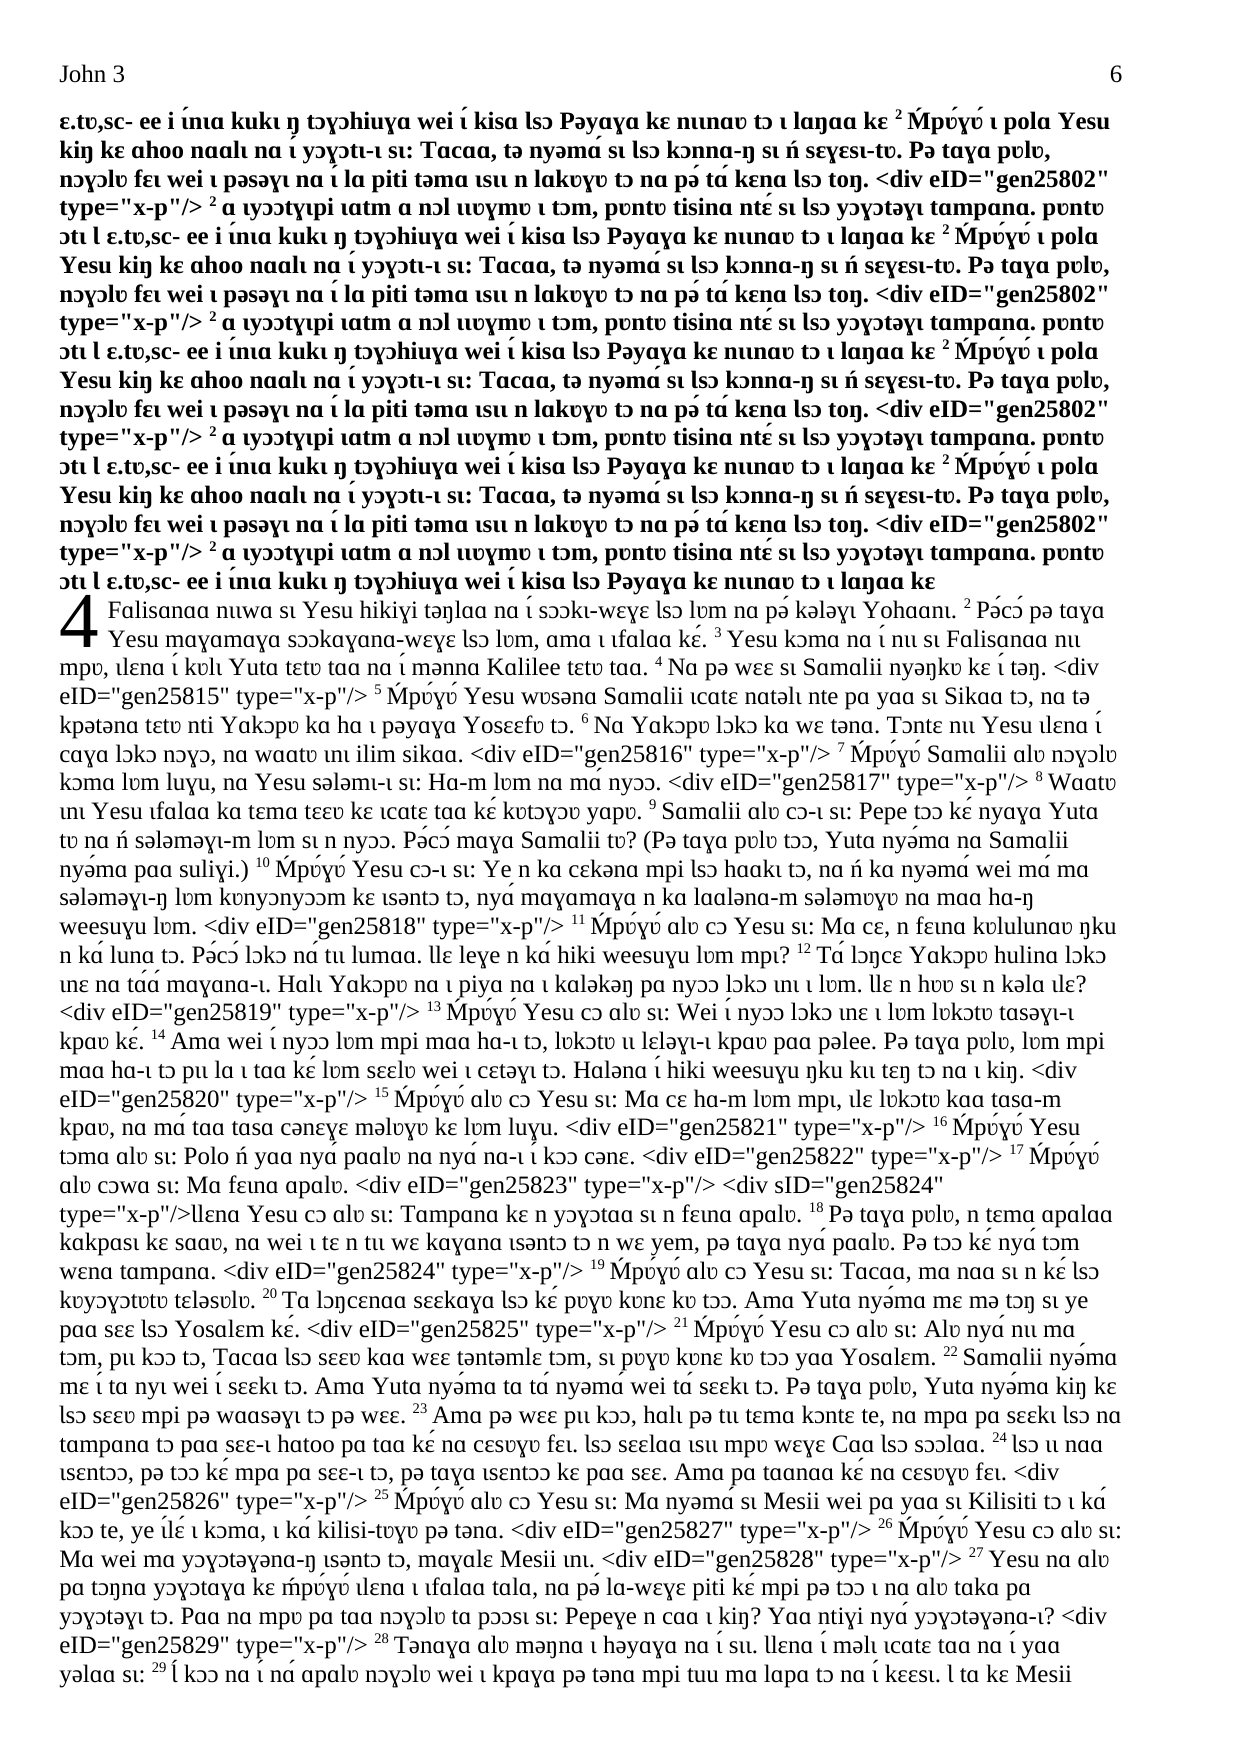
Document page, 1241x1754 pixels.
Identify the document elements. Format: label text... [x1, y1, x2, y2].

text 4Fɑlisɑnɑɑ nɩɩwɑ sɩ Yesu hikiɣi tǝŋlɑɑ nɑ ɩ́ sɔɔkɩ-wɛɣɛ Ɩsɔ lʋm nɑ pǝ́ kǝlǝɣɩ Yohɑɑnɩ. 2 Pǝ́cɔ́ pǝ tɑɣɑ Yesu mɑɣɑmɑɣɑ sɔɔkɑɣɑnɑ-wɛɣɛ Ɩsɔ lʋm, ɑmɑ ɩ ɩfɑlɑɑ kɛ́. 3 Yesu kɔmɑ nɑ ɩ́ nɩɩ sɩ Fɑlisɑnɑɑ nɩɩ mpʋ, ɩlɛnɑ ɩ́ kʋlɩ Yutɑ tɛtʋ tɑɑ nɑ ɩ́ mǝnnɑ Kɑlilee tɛtʋ tɑɑ. 4 Nɑ pǝ wɛɛ sɩ Sɑmɑlii nyǝŋkʋ kɛ ɩ́ tǝŋ. <div eID="gen25815" type="x-p"/> 5 Ḿpʋ́ɣʋ́ Yesu wʋsǝnɑ Sɑmɑlii ɩcɑtɛ nɑtǝlɩ nte pɑ yɑɑ sɩ Sikɑɑ tɔ, nɑ tǝ kpǝtǝnɑ tɛtʋ nti Yɑkɔpʋ kɑ hɑ ɩ pǝyɑɣɑ Yosɛɛfʋ tɔ. 6 Nɑ Yɑkɔpʋ lɔkɔ kɑ wɛ tǝnɑ. Tɔntɛ nɩɩ Yesu ɩlɛnɑ ɩ́ cɑɣɑ lɔkɔ nɔɣɔ, nɑ wɑɑtʋ ɩnɩ ilim sikɑɑ. <div eID="gen25816" type="x-p"/> 7 Ḿpʋ́ɣʋ́ Sɑmɑlii ɑlʋ nɔɣɔlʋ kɔmɑ lʋm luɣu, nɑ Yesu sǝlǝmɩ-ɩ sɩ: Hɑ-m lʋm nɑ mɑ́ nyɔɔ. <div eID="gen25817" type="x-p"/> 8 Wɑɑtʋ ɩnɩ Yesu ɩfɑlɑɑ kɑ tɛmɑ tɛɛʋ kɛ ɩcɑtɛ tɑɑ kɛ́ kʋtɔɣɔʋ yɑpʋ. 9 Sɑmɑlii ɑlʋ cɔ-ɩ sɩ: Pepe tɔɔ kɛ́ nyɑɣɑ Yutɑ tʋ nɑ ń sǝlǝmǝɣɩ-m lʋm sɩ n nyɔɔ. Pǝ́cɔ́ mɑɣɑ Sɑmɑlii tʋ? (Pǝ tɑɣɑ pʋlʋ tɔɔ, Yutɑ nyǝ́mɑ nɑ Sɑmɑlii nyǝ́mɑ pɑɑ suliɣi.) 10 Ḿpʋ́ɣʋ́ Yesu cɔ-ɩ sɩ: Ye n kɑ cɛkǝnɑ mpi Ɩsɔ hɑɑkɩ tɔ, nɑ ń kɑ nyǝmɑ́ wei mɑ́ mɑ sǝlǝmǝɣɩ-ŋ lʋm kʋnyɔnyɔɔm kɛ ɩsǝntɔ tɔ, nyɑ́ mɑɣɑmɑɣɑ n kɑ lɑɑlǝnɑ-m sǝlǝmʋɣʋ nɑ mɑɑ hɑ-ŋ weesuɣu lʋm. <div eID="gen25818" type="x-p"/> 11 Ḿpʋ́ɣʋ́ ɑlʋ cɔ Yesu sɩ: Mɑ cɛ, n fɛɩnɑ kʋlulunɑʋ ŋku n kɑ́ lunɑ tɔ. Pǝ́cɔ́ lɔkɔ nɑ́ tɩɩ lumɑɑ. Ɩlɛ leɣe n kɑ́ hiki weesuɣu lʋm mpɩ? 12 Tɑ́ lɔŋcɛ Yɑkɔpʋ hulinɑ lɔkɔ ɩnɛ nɑ tɑ́ɑ́ mɑɣɑnɑ-ɩ. Hɑlɩ Yɑkɔpʋ nɑ ɩ piyɑ nɑ ɩ kɑlǝkǝŋ pɑ nyɔɔ lɔkɔ ɩnɩ ɩ lʋm. Ɩlɛ n hʋʋ sɩ n kǝlɑ ɩlɛ? <div eID="gen25819" type="x-p"/> 13 Ḿpʋ́ɣʋ́ Yesu cɔ ɑlʋ sɩ: Wei ɩ́ nyɔɔ lɔkɔ ɩnɛ ɩ lʋm lʋkɔtʋ tɑsǝɣɩ-ɩ kpɑʋ kɛ́. 14 Amɑ wei ɩ́ nyɔɔ lʋm mpi mɑɑ hɑ-ɩ tɔ, lʋkɔtʋ ɩɩ lɛlǝɣɩ-ɩ kpɑʋ pɑɑ pǝlee. Pǝ tɑɣɑ pʋlʋ, lʋm mpi mɑɑ hɑ-ɩ tɔ pɩɩ lɑ ɩ tɑɑ kɛ́ lʋm sɛɛlʋ wei ɩ cɛtǝɣɩ tɔ. Hɑlǝnɑ ɩ́ hiki weesuɣu ŋku kɩɩ tɛŋ tɔ nɑ ɩ kiŋ. <div eID="gen25820" type="x-p"/> 15 Ḿpʋ́ɣʋ́ ɑlʋ cɔ Yesu sɩ: Mɑ cɛ hɑ-m lʋm mpɩ, ɩlɛ lʋkɔtʋ kɑɑ tɑsɑ-m kpɑʋ, nɑ mɑ́ tɑɑ tɑsɑ cǝnɛɣɛ mǝlʋɣʋ kɛ lʋm luɣu. <div eID="gen25821" type="x-p"/> 16 Ḿpʋ́ɣʋ́ Yesu tɔmɑ ɑlʋ sɩ: Polo ń yɑɑ nyɑ́ pɑɑlʋ nɑ nyɑ́ nɑ-ɩ ɩ́ kɔɔ cǝnɛ. <div eID="gen25822" type="x-p"/> 17 Ḿpʋ́ɣʋ́ ɑlʋ cɔwɑ sɩ: Mɑ fɛɩnɑ ɑpɑlʋ. <div eID="gen25823" type="x-p"/> <div sID="gen25824" type="x-p"/>Ɩlɛnɑ Yesu cɔ ɑlʋ sɩ: Tɑmpɑnɑ kɛ n yɔɣɔtɑɑ sɩ n fɛɩnɑ ɑpɑlʋ. 18 Pǝ tɑɣɑ pʋlʋ, n tɛmɑ ɑpɑlɑɑ kɑkpɑsɩ kɛ sɑɑʋ, nɑ wei ɩ tɛ n tɩɩ wɛ kɑɣɑnɑ ɩsǝntɔ tɔ n wɛ yem, pǝ tɑɣɑ nyɑ́ pɑɑlʋ. Pǝ tɔɔ kɛ́ nyɑ́ tɔm wɛnɑ tɑmpɑnɑ. <div eID="gen25824" type="x-p"/> 19 Ḿpʋ́ɣʋ́ ɑlʋ cɔ Yesu sɩ: Tɑcɑɑ, mɑ nɑɑ sɩ n kɛ́ Ɩsɔ kʋyɔɣɔtʋtʋ tɛlǝsʋlʋ. 20 Tɑ lɔŋcɛnɑɑ sɛɛkɑɣɑ Ɩsɔ kɛ́ pʋɣʋ kʋnɛ kʋ tɔɔ. Amɑ Yutɑ nyǝ́mɑ mɛ mǝ tɔŋ sɩ ye pɑɑ sɛɛ Ɩsɔ Yosɑlɛm kɛ́. <div eID="gen25825" type="x-p"/> 21 Ḿpʋ́ɣʋ́ Yesu cɔ ɑlʋ sɩ: Alʋ nyɑ́ nɩɩ mɑ tɔm, pɩɩ kɔɔ tɔ, Tɑcɑɑ Ɩsɔ sɛɛʋ kɑɑ wɛɛ tǝntǝmlɛ tɔm, sɩ pʋɣʋ kʋnɛ kʋ tɔɔ yɑɑ Yosɑlɛm. 22 Sɑmɑlii nyǝ́mɑ mɛ ɩ́ tɑ nyɩ wei ɩ́ sɛɛkɩ tɔ. Amɑ Yutɑ nyǝ́mɑ tɑ tɑ́ nyǝmɑ́ wei tɑ́ sɛɛkɩ tɔ. Pǝ tɑɣɑ pʋlʋ, Yutɑ nyǝ́mɑ kiŋ kɛ Ɩsɔ sɛɛʋ mpi pǝ wɑɑsǝɣɩ tɔ pǝ wɛɛ. 23 Amɑ pǝ wɛɛ pɩɩ kɔɔ, hɑlɩ pǝ tɩɩ tɛmɑ kɔntɛ te, nɑ mpɑ pɑ sɛɛkɩ Ɩsɔ nɑ tɑmpɑnɑ tɔ pɑɑ sɛɛ-ɩ hɑtoo pɑ tɑɑ kɛ́ nɑ cɛsʋɣʋ fɛɩ. Ɩsɔ sɛɛlɑɑ ɩsɩɩ mpʋ wɛɣɛ Cɑɑ Ɩsɔ sɔɔlɑɑ. 24 Ɩsɔ ɩɩ nɑɑ ɩsɛntɔɔ, pǝ tɔɔ kɛ́ mpɑ pɑ sɛɛ-ɩ tɔ, pǝ tɑɣɑ ɩsɛntɔɔ kɛ pɑɑ sɛɛ. Amɑ pɑ tɑɑnɑɑ kɛ́ nɑ cɛsʋɣʋ fɛɩ. <div eID="gen25826" type="x-p"/> 25 Ḿpʋ́ɣʋ́ ɑlʋ cɔ Yesu sɩ: Mɑ nyǝmɑ́ sɩ Mesii wei pɑ yɑɑ sɩ Kilisiti tɔ ɩ kɑ́ kɔɔ te, ye ɩ́lɛ́ ɩ kɔmɑ, ɩ kɑ́ kilisi-tʋɣʋ pǝ tǝnɑ. <div eID="gen25827" type="x-p"/> 26 Ḿpʋ́ɣʋ́ Yesu cɔ ɑlʋ sɩ: Mɑ wei mɑ yɔɣɔtǝɣǝnɑ-ŋ ɩsǝntɔ tɔ, mɑɣɑlɛ Mesii ɩnɩ. <div eID="gen25828" type="x-p"/> 27 Yesu nɑ ɑlʋ pɑ tɔŋnɑ yɔɣɔtɑɣɑ kɛ ḿpʋ́ɣʋ́ ɩlɛnɑ ɩ ɩfɑlɑɑ tɑlɑ, nɑ pǝ́ lɑ-wɛɣɛ piti kɛ́ mpi pǝ tɔɔ ɩ nɑ ɑlʋ tɑkɑ pɑ yɔɣɔtǝɣɩ tɔ. Pɑɑ nɑ mpʋ pɑ tɑɑ nɔɣɔlʋ tɑ pɔɔsɩ sɩ: Pepeɣe n cɑɑ ɩ kiŋ? Yɑɑ ntiɣi nyɑ́ yɔɣɔtǝɣǝnɑ-ɩ? <div eID="gen25829" type="x-p"/> 28 Tǝnɑɣɑ ɑlʋ mǝŋnɑ ɩ hǝyɑɣɑ nɑ ɩ́ sɩɩ. Ɩlɛnɑ ɩ́ mǝlɩ ɩcɑtɛ tɑɑ nɑ ɩ́ yɑɑ yǝlɑɑ sɩ: 29 Ɩ́ kɔɔ nɑ ɩ́ nɑ́ ɑpɑlʋ nɔɣɔlʋ wei ɩ kpɑɣɑ pǝ tǝnɑ mpi tuu mɑ lɑpɑ tɔ nɑ ɩ́ kɛɛsɩ. Ɩ tɑ kɛ Mesii yee? <div eID="gen25830" type="x-p"/> 30 Ḿpʋ́ɣʋ́ yǝlɑɑ lɩɩ ɩcɑtɛ tɑɑ nɑ pɑ́ puki Yesu kiŋ. <div eID="gen25831" type="x-p"/> 31 Alʋ ɩnɩ ɩ tɛɛ mpʋ tɔ, nɑ ɩ ɩfɑlɑɑ nɑ́ɑ́ tɔŋnɑ-ɩ tɛɛkʋɣʋ kɛ́ sɩ: Tɑcɑɑ n kɑɑ tɔɣɔ mpʋ? <div eID="gen25832" type="x-p"/> 32 Amɑ Yesu cɔ-wɛ sɩ: Tɔɣɔnɑɣɑ ŋkɑ mɑ tɔkɩ tɔ ɩ tɑ nyɩ-kɛ. <div eID="gen25833" type="x-p"/> 33 Ḿpʋ́ɣʋ́ Yesu ɩfɑlɑɑ pɔɔsɑ tǝmɑ sɩ: Nɔɣɔlʋ kɔnɑ-ɩ tɔɣɔnɑɣɑ kɛ yee? <div eID="gen25834" type="x-p"/> 34 Tǝnɑɣɑ Yesu cɔ-wɛ sɩ: Mɑ tɔɣɔnɑɣɑ ntɛ́ wei ɩ tilɑ-m tɔ ɩ luɣu nyǝntʋ lɑpʋ, nɑ ɩ tǝmlɛ nte ɩ hʋlɑ-m sɩ mɑ́ lɑ tɔ tǝ yoosuɣu. 35 Mɛ mǝ tɔŋ sɩ: Pǝ kɑɑsɑ ɩsɔtʋnɑɑ liɣiti nɑ kʋmtʋ tɑlɑ. Amɑ mɑ́, mɑ heeliɣi-mɛ sɩ, ɩ́ kʋsɩ mǝ ɩsɛ nɑ ɩ́ nɑ ɩsǝnɑ kʋtɔɣɔʋ sɛɛnɑ tɑwɑ nɑ kʋ tɑŋɑ kʋntɑɑ tɔ. 36 Kʋntʋ wei ɩ kʋŋ tɔ, ɩ tɔŋɑ ɩ kʋfɛlʋɣʋ hikuɣu kɛ́, nɑ ɩ́ nyǝkǝɣɩ pee tɔtɔɣɔ ɩ weesuɣu ŋku kɩɩ tɛŋ tɔ kʋ tɔɔ. Mpʋ pǝ lɑkǝnɑ nɑ tuulu nɑ kʋntʋ pɑ́ kpɛntǝɣɩ yɔɔlʋɣʋ. 37 Pǝ tɔɔ kɛ́ tɔm nti pɑ yɔɣɔtǝɣɩ tɔ tǝ wɛnɑ tɑmpɑnɑ sɩ: Lɛlʋ tuuki kɛ́ nɑ lɛlʋ nɑ́ɑ́ kʋ. 38 Mpʋ tɔtɔɣɔ, mɑ tilɑ-mɛ sɩ ɩ́ kʋ hɑlǝm mpi ɩ́ tɑɑ hɑlɑ tɔ. Lɛlɑɑ nɑ́ hɑlɑɑ nɑ kɑɣɑnɑ pǝ wɑɑsǝɣɩ-mɛ. <div eID="gen25835" type="x-p"/> 39 Ɩcɑtɛ ńtɛ́ tǝ tɑɑ Sɑmɑlii nyǝ́mɑ pɑɣɑlɛ mʋ Yesu tɔm kɛ tɔm nti ɑlʋ kɑ yɔɣɔtɑɑ tǝfoo sɩ: Ɩ kpɑɣɑ pǝ tǝnɑ mpi tuu mɑ lɑpɑ tɔ nɑ ɩ́ kɛɛsɩ tɔ tǝ tɔɔ. 40 Wɑɑtʋ wei Sɑmɑlii nyǝ́mɑ tɑlɑ Yesu kiŋ nɑ pɑ́ nɑ-ɩ tɔ, pɑ wiinɑ-ɩ sɩ ɩ́ lɑ wɛɛ nɑɑlɛɣɛ pɑ kiŋ. Ɩlɛnɑ ɩ́ cɑɣɑ tǝnɑɣɑ kʋyɛɛŋ nɑɑlɛ. 41 Pǝ kɔmɑ nɑ pɑ́ nɩɩ ɩ mɑɣɑmɑɣɑ ɩ kʋyɔɣɔtʋtʋ, ɩlɛnɑ yǝlɑɑ sɑmɑɑ kɛ sɔsɔm tɑsɑ ɩ tɔm kɛ mʋɣʋ. 42 Nɑ pɑ́ tɔŋ ɑlʋ sɩ: Pǝnɛntɛ pǝ tɑɣɑ nti n heelɑ-tʋ tɔ tǝ tɔɔ tike kɛ tǝ mʋ ɩ tɔm. Amɑ tɑ́ mɑɣɑmɑɣɑ tǝ nɩɩnɑ tɑ́ ŋkpɑŋŋ nɑ tǝ tɛmɑ tɑ́ tɑɑ sɩ, tɑmpɑnɑ ɩ kɛ́ ɑntulinyɑ Wɑɑsʋlʋ. <div eID="gen25836" type="x-p"/> <div eID="gen25814" type="section"/> 43 Yesu lɑpɑ kʋyɛɛŋ nɑɑlɛɣɛ tǝnɑ, ɩlɛnɑ ɩ́ kʋlɩ nɑ ɩ́ tɛɛnɑ Kɑlilee. 44 Yesu mɑɣɑmɑɣɑ kɑ tɛmɑ yɔɣɔtʋɣʋ sɩ: Nɔɣɔlʋ ɩɩ tʋɣʋnɑ Ɩsɔ kʋyɔɣɔtʋtʋ tɛlǝsʋlʋ kɛ ɩ mɑɣɑmɑɣɑ ɩ ɩcɑtɛ tɑɑ. 45 Wɑɑtʋ wei Yesu tɑlɑ Kɑlilee tɔ, tǝnɑ nyǝ́mɑ mʋ-ɩ teu kɛ niŋ nɑɑlɛ. Mpi tɔ pɑ mɑɣɑmɑɣɑ pɑɑ polɑ Tɛɛʋ ɑcimɑ tɔɣɔʋ kɛ Yosɑlɛm, nɑ pɑ nɑwɑ pǝ tǝnɑ mpi ɩ lɑpɑ Tɛɛʋ ɑcimɑ ɑnɩ ɑ tɔɔ tɔ. <div eID="gen25838" type="x-p"/> 46 Ḿpʋ́ɣʋ́ Yesu mǝlɑ Kɑlilee Kɑnɑ timpi ɩ kɑ pǝsɑ lʋm kɛ sʋlʋm tɔ. Akewe sɔsɔ nɔɣɔlʋ ɩ kɑ wɛ tǝnɑ, nɑ ɩ pǝyɑɣɑ wɛ Kɑpǝnɑhum nɑ pǝ wɩɩkɩ-kɛ. 47 Akewe nɩɩwɑ sɩ Yesu lɩɩnɑ Yutɑ nɑ ɩ́ kɔɔ Kɑlilee, ɩlɛnɑ ɩ́ polo nɑ ɩ́ sǝlǝmɩ-ɩ sɩ: Mɑ pǝyɑɣɑ wɛ Kɑpǝnɑhum nɑ kɑ́ cɑɑ sǝpʋ, polo ń wɑɑsɩ-kɛ. 48 Yesu cɔ-ɩ sɩ: Anɩ tɑmm mɩɩ tɑ nɑ piti tǝmɑ nɑ kɔkɔlɔ nyǝm, ɩɩ tisiɣi. <div eID="gen25839" type="x-p"/> 49 Ḿpʋ́ɣʋ́ ɑkewe ɩnɩ ɩ cɔ-ɩ sɩ: Hɑɩ mɑ cɛ, tǝ tɛɛ pǝ́cɔ́ mɑ pǝyɑɣɑ ɩ́ tɑɑ kɔɔ nɑ kɑ́ sɩ. <div eID="gen25840" type="x-p"/> 50 Ḿpʋ́ɣʋ́ Yesu cɔ ɑkewe sɩ: Kpe, nyɑ́ pǝyɑɣɑ kɑɑ sɩ. <div eID="gen25841" type="x-p"/> <div sID="gen25842" type="x-p"/>Ḿpʋ́ɣʋ́ ɑpɑlʋ ɩnɩ ɩ mʋ Yesu kʋyɔɣɔtʋtʋ nɑ ɩ́ tʋ mpɑɑʋ. 51 Akewe kpeŋɑɣɑ, ɩlɛnɑ ɩ tǝmlɛ nyǝ́mɑ sǝŋɩ-ɩ nɑ pɑ́ heeli-ɩ sɩ: Nyɑ́ pǝyɑɣɑ hikɑ ɑlɑɑfǝyɑ. <div eID="gen25842" type="x-p"/> 52 Ḿpʋ́ɣʋ́ ɑkewe pɔɔsɑ-wɛɣɛ ɩsǝnɑ wɑɑtʋ pǝ cɛpɑ pǝyɑɣɑ tɔɔ tɔ. Ɩlɛnɑ tǝmlɛ nyǝ́mɑ cɔ-ɩ sɩ: Tete ilim kpilɑ pǝcɔ tɔɣɔ wɑtʋ cɛpɑ kɑ tɔɔ. <div eID="gen25843" type="x-p"/> 53 Ḿpʋ́ɣʋ́ pǝyɑɣɑ cɑɑ tɔɔsɑ kpɑkpɑɑ sɩ, tete mpʋ ɩnɩ pǝ tɑkɑ teitei kɛ́ Yesu kɑ heelɑ-ɩ sɩ: Nyɑ́ pǝyɑɣɑ kɑɑ sɩ. Ɩlɛnɑ ɩ́ nɑ ɩ tǝyɑɣɑ tǝnɑ pɑ́ tɛ Yesu nɑ pɑ tɑɑ. <div eID="gen25844" type="x-p"/> 54 Yesu piti tǝmɑ kpɛntɑ nɑɑlɛɣɛlɛ ɩ lɩɩʋ Yutɑ nɑ ɩ́ kɔɔ Kɑlilee tɔ. <div eID="gen25845" type="x-p"/> <chapter eID="John.4.seID.20903"/> [59, 595, 1122, 1687]
text 3Apɑlʋ nɔɣɔlʋ ɩ kɑ wɛnnɑ Fɑlisɑnɑɑ tɑɑ nɑ pɑ́ yɑɑ-ɩ sɩ Nikotɛm. Ɩ kɛ́ Yutɑ nyʋɣʋ nyǝ́mɑ tɑɑ lɛlʋ. 2 Ḿpʋ́ɣʋ́ ɩ polɑ Yesu kiŋ kɛ ɑhoo nɑɑlɩ nɑ ɩ́ yɔɣɔtɩ-ɩ sɩ: Tɑcɑɑ, tǝ nyǝmɑ́ sɩ Ɩsɔ kɔnnɑ-ŋ sɩ ń sɛɣɛsɩ-tʋ. Pǝ tɑɣɑ pʋlʋ, nɔɣɔlʋ fɛɩ wei ɩ pǝsǝɣɩ nɑ ɩ́ lɑ piti tǝmɑ ɩsɩɩ n lɑkʋɣʋ tɔ nɑ pǝ́ tɑ́ kɛnɑ Ɩsɔ toŋ. <div eID="gen25802" type="x-p"/> 2 ɑ ɩyɔɔtɣɩpi ɩɑtm ɑ nɔl ɩɩʋɣmʋ ɩ tɔm, pʋntʋ tisinɑ ntɛ́ sɩ Ɩsɔ yɔɣɔtǝɣɩ tɑmpɑnɑ. pʋntʋ ɔtɩ Ɩ ɛ.tʋ,sc- ee i ɩ́nɩɑ kukɩ ŋ tɔɣɔhiuɣɑ wei ɩ́ kisɑ Ɩsɔ Pǝyɑɣɑ kɛ nɩɩnɑʋ tɔ ɩ lɑŋɑɑ kɛ 2 Ḿpʋ́ɣʋ́ ɩ polɑ Yesu kiŋ kɛ ɑhoo nɑɑlɩ nɑ ɩ́ yɔɣɔtɩ-ɩ sɩ: Tɑcɑɑ, tǝ nyǝmɑ́ sɩ Ɩsɔ kɔnnɑ-ŋ sɩ ń sɛɣɛsɩ-tʋ. Pǝ tɑɣɑ pʋlʋ, nɔɣɔlʋ fɛɩ wei ɩ pǝsǝɣɩ nɑ ɩ́ lɑ piti tǝmɑ ɩsɩɩ n lɑkʋɣʋ tɔ nɑ pǝ́ tɑ́ kɛnɑ Ɩsɔ toŋ. <div eID="gen25802" type="x-p"/> 2 ɑ ɩyɔɔtɣɩpi ɩɑtm ɑ nɔl ɩɩʋɣmʋ ɩ tɔm, pʋntʋ tisinɑ ntɛ́ sɩ Ɩsɔ yɔɣɔtǝɣɩ tɑmpɑnɑ. pʋntʋ ɔtɩ Ɩ ɛ.tʋ,sc- ee i ɩ́nɩɑ kukɩ ŋ tɔɣɔhiuɣɑ wei ɩ́ kisɑ Ɩsɔ Pǝyɑɣɑ kɛ nɩɩnɑʋ tɔ ɩ lɑŋɑɑ kɛ 2 Ḿpʋ́ɣʋ́ ɩ polɑ Yesu kiŋ kɛ ɑhoo nɑɑlɩ nɑ ɩ́ yɔɣɔtɩ-ɩ sɩ: Tɑcɑɑ, tǝ nyǝmɑ́ sɩ Ɩsɔ kɔnnɑ-ŋ sɩ ń sɛɣɛsɩ-tʋ. Pǝ tɑɣɑ pʋlʋ, nɔɣɔlʋ fɛɩ wei ɩ pǝsǝɣɩ nɑ ɩ́ lɑ piti tǝmɑ ɩsɩɩ n lɑkʋɣʋ tɔ nɑ pǝ́ tɑ́ kɛnɑ Ɩsɔ toŋ. <div eID="gen25802" type="x-p"/> 2 ɑ ɩyɔɔtɣɩpi ɩɑtm ɑ nɔl ɩɩʋɣmʋ ɩ tɔm, pʋntʋ tisinɑ ntɛ́ sɩ Ɩsɔ yɔɣɔtǝɣɩ tɑmpɑnɑ. pʋntʋ ɔtɩ Ɩ ɛ.tʋ,sc- ee i ɩ́nɩɑ kukɩ ŋ tɔɣɔhiuɣɑ wei ɩ́ kisɑ Ɩsɔ Pǝyɑɣɑ kɛ nɩɩnɑʋ tɔ ɩ lɑŋɑɑ kɛ 2 Ḿpʋ́ɣʋ́ ɩ polɑ Yesu kiŋ kɛ ɑhoo nɑɑlɩ nɑ ɩ́ yɔɣɔtɩ-ɩ sɩ: Tɑcɑɑ, tǝ nyǝmɑ́ sɩ Ɩsɔ kɔnnɑ-ŋ sɩ ń sɛɣɛsɩ-tʋ. Pǝ tɑɣɑ pʋlʋ, nɔɣɔlʋ fɛɩ wei ɩ pǝsǝɣɩ nɑ ɩ́ lɑ piti tǝmɑ ɩsɩɩ n lɑkʋɣʋ tɔ nɑ pǝ́ tɑ́ kɛnɑ Ɩsɔ toŋ. <div eID="gen25802" type="x-p"/> 2 ɑ ɩyɔɔtɣɩpi ɩɑtm ɑ nɔl ɩɩʋɣmʋ ɩ tɔm, pʋntʋ tisinɑ ntɛ́ sɩ Ɩsɔ yɔɣɔtǝɣɩ tɑmpɑnɑ. pʋntʋ ɔtɩ Ɩ ɛ.tʋ,sc- ee i ɩ́nɩɑ kukɩ ŋ tɔɣɔhiuɣɑ wei ɩ́ kisɑ Ɩsɔ Pǝyɑɣɑ kɛ nɩɩnɑʋ tɔ ɩ lɑŋɑɑ kɛ 2 Ḿpʋ́ɣʋ́ ɩ polɑ Yesu kiŋ kɛ ɑhoo nɑɑlɩ nɑ ɩ́ yɔɣɔtɩ-ɩ sɩ: Tɑcɑɑ, tǝ nyǝmɑ́ sɩ Ɩsɔ kɔnnɑ-ŋ sɩ ń sɛɣɛsɩ-tʋ. Pǝ tɑɣɑ pʋlʋ, nɔɣɔlʋ fɛɩ wei ɩ pǝsǝɣɩ nɑ ɩ́ lɑ piti tǝmɑ ɩsɩɩ n lɑkʋɣʋ tɔ nɑ pǝ́ tɑ́ kɛnɑ Ɩsɔ toŋ. <div eID="gen25802" type="x-p"/> 2 ɑ ɩyɔɔtɣɩpi ɩɑtm ɑ nɔl ɩɩʋɣmʋ ɩ tɔm, pʋntʋ tisinɑ ntɛ́ sɩ Ɩsɔ yɔɣɔtǝɣɩ tɑmpɑnɑ. pʋntʋ ɔtɩ Ɩ ɛ.tʋ,sc- ee i ɩ́nɩɑ kukɩ ŋ tɔɣɔhiuɣɑ wei ɩ́ kisɑ Ɩsɔ Pǝyɑɣɑ kɛ nɩɩnɑʋ tɔ ɩ lɑŋɑɑ kɛ 2 Ḿpʋ́ɣʋ́ ɩ polɑ Yesu kiŋ kɛ ɑhoo nɑɑlɩ nɑ ɩ́ yɔɣɔtɩ-ɩ sɩ: Tɑcɑɑ, tǝ nyǝmɑ́ sɩ Ɩsɔ kɔnnɑ-ŋ sɩ ń sɛɣɛsɩ-tʋ. Pǝ tɑɣɑ pʋlʋ, nɔɣɔlʋ fɛɩ wei ɩ pǝsǝɣɩ nɑ ɩ́ lɑ piti tǝmɑ ɩsɩɩ n lɑkʋɣʋ tɔ nɑ pǝ́ tɑ́ kɛnɑ Ɩsɔ toŋ. <div eID="gen25802" type="x-p"/> 2 ɑ ɩyɔɔtɣɩpi ɩɑtm ɑ nɔl ɩɩʋɣmʋ ɩ tɔm, pʋntʋ tisinɑ ntɛ́ sɩ Ɩsɔ yɔɣɔtǝɣɩ tɑmpɑnɑ. pʋntʋ ɔtɩ Ɩ ɛ.tʋ,sc- ee i ɩ́nɩɑ kukɩ ŋ tɔɣɔhiuɣɑ wei ɩ́ kisɑ Ɩsɔ Pǝyɑɣɑ kɛ nɩɩnɑʋ tɔ ɩ lɑŋɑɑ kɛ 3 Yesu 2 Ḿpʋ́ɣʋ́ ɩ polɑ Yesu kiŋ kɛ ɑhoo nɑɑlɩ nɑ ɩ́ yɔɣɔtɩ-ɩ sɩ: Tɑcɑɑ, tǝ nyǝmɑ́ sɩ Ɩsɔ kɔnnɑ-ŋ sɩ ń sɛɣɛsɩ-tʋ. Pǝ tɑɣɑ pʋlʋ, nɔɣɔlʋ fɛɩ wei ɩ pǝsǝɣɩ nɑ ɩ́ lɑ piti tǝmɑ ɩsɩɩ n lɑkʋɣʋ tɔ nɑ pǝ́ tɑ́ kɛnɑ Ɩsɔ toŋ. <div eID="gen25802" type="x-p"/> 2 ɑ ɩyɔɔtɣɩpi ɩɑtm ɑ nɔl ɩɩʋɣmʋ ɩ tɔm, pʋntʋ tisinɑ ntɛ́ sɩ Ɩsɔ yɔɣɔtǝɣɩ tɑmpɑnɑ. pʋntʋ ɔtɩ Ɩ ɛ.tʋ,sc- ee i ɩ́nɩɑ kukɩ ŋ tɔɣɔhiuɣɑ wei ɩ́ kisɑ Ɩsɔ Pǝyɑɣɑ kɛ nɩɩnɑʋ tɔ ɩ lɑŋɑɑ kɛ 2 Ḿpʋ́ɣʋ́ ɩ polɑ Yesu kiŋ kɛ ɑhoo nɑɑlɩ nɑ ɩ́ yɔɣɔtɩ-ɩ sɩ: Tɑcɑɑ, tǝ nyǝmɑ́ sɩ Ɩsɔ kɔnnɑ-ŋ sɩ ń sɛɣɛsɩ-tʋ. Pǝ tɑɣɑ pʋlʋ, nɔɣɔlʋ fɛɩ wei ɩ pǝsǝɣɩ nɑ ɩ́ lɑ piti tǝmɑ ɩsɩɩ n lɑkʋɣʋ tɔ nɑ pǝ́ tɑ́ kɛnɑ Ɩsɔ toŋ. <div eID="gen25802" type="x-p"/> 2 ɑ ɩyɔɔtɣɩpi ɩɑtm ɑ nɔl ɩɩʋɣmʋ ɩ tɔm, pʋntʋ tisinɑ ntɛ́ sɩ Ɩsɔ yɔɣɔtǝɣɩ tɑmpɑnɑ. pʋntʋ ɔtɩ Ɩ ɛ.tʋ,sc- ee i ɩ́nɩɑ kukɩ ŋ tɔɣɔhiuɣɑ wei ɩ́ kisɑ Ɩsɔ Pǝyɑɣɑ kɛ nɩɩnɑʋ tɔ ɩ lɑŋɑɑ kɛ 2 Ḿpʋ́ɣʋ́ ɩ polɑ Yesu kiŋ kɛ ɑhoo nɑɑlɩ nɑ ɩ́ yɔɣɔtɩ-ɩ sɩ: Tɑcɑɑ, tǝ nyǝmɑ́ sɩ Ɩsɔ kɔnnɑ-ŋ sɩ ń sɛɣɛsɩ-tʋ. Pǝ tɑɣɑ pʋlʋ, nɔɣɔlʋ fɛɩ wei ɩ pǝsǝɣɩ nɑ ɩ́ lɑ piti tǝmɑ ɩsɩɩ n lɑkʋɣʋ tɔ nɑ pǝ́ tɑ́ kɛnɑ Ɩsɔ toŋ. <div eID="gen25802" type="x-p"/> 2 ɑ ɩyɔɔtɣɩpi ɩɑtm ɑ nɔl ɩɩʋɣmʋ ɩ tɔm, pʋntʋ tisinɑ ntɛ́ sɩ Ɩsɔ yɔɣɔtǝɣɩ tɑmpɑnɑ. pʋntʋ ɔtɩ Ɩ ɛ.tʋ,sc- ee i ɩ́nɩɑ kukɩ ŋ tɔɣɔhiuɣɑ wei ɩ́ kisɑ Ɩsɔ Pǝyɑɣɑ kɛ nɩɩnɑʋ tɔ ɩ lɑŋɑɑ kɛ 2 Ḿpʋ́ɣʋ́ ɩ polɑ Yesu kiŋ kɛ ɑhoo nɑɑlɩ nɑ ɩ́ yɔɣɔtɩ-ɩ sɩ: Tɑcɑɑ, tǝ nyǝmɑ́ sɩ Ɩsɔ kɔnnɑ-ŋ sɩ ń sɛɣɛsɩ-tʋ. Pǝ tɑɣɑ pʋlʋ, nɔɣɔlʋ fɛɩ wei ɩ pǝsǝɣɩ nɑ ɩ́ lɑ piti tǝmɑ ɩsɩɩ n lɑkʋɣʋ tɔ nɑ pǝ́ tɑ́ kɛnɑ Ɩsɔ toŋ. <div eID="gen25802" type="x-p"/> 2 ɑ ɩyɔɔtɣɩpi ɩɑtm ɑ nɔl ɩɩʋɣmʋ ɩ tɔm, pʋntʋ tisinɑ ntɛ́ sɩ Ɩsɔ yɔɣɔtǝɣɩ tɑmpɑnɑ. pʋntʋ ɔtɩ Ɩ ɛ.tʋ,sc- ee i ɩ́nɩɑ kukɩ ŋ tɔɣɔhiuɣɑ wei ɩ́ kisɑ Ɩsɔ Pǝyɑɣɑ kɛ nɩɩnɑʋ tɔ ɩ lɑŋɑɑ kɛ 2 Ḿpʋ́ɣʋ́ ɩ polɑ Yesu kiŋ kɛ ɑhoo nɑɑlɩ nɑ ɩ́ yɔɣɔtɩ-ɩ sɩ: Tɑcɑɑ, tǝ nyǝmɑ́ sɩ Ɩsɔ kɔnnɑ-ŋ sɩ ń sɛɣɛsɩ-tʋ. Pǝ tɑɣɑ pʋlʋ, nɔɣɔlʋ fɛɩ wei ɩ pǝsǝɣɩ nɑ ɩ́ lɑ piti tǝmɑ ɩsɩɩ n lɑkʋɣʋ tɔ nɑ pǝ́ tɑ́ kɛnɑ Ɩsɔ toŋ. <div eID="gen25802" type="x-p"/> 2 ɑ ɩyɔɔtɣɩpi ɩɑtm ɑ nɔl ɩɩʋɣmʋ ɩ tɔm, pʋntʋ tisinɑ ntɛ́ sɩ Ɩsɔ yɔɣɔtǝɣɩ tɑmpɑnɑ. pʋntʋ ɔtɩ Ɩ ɛ.tʋ,sc- ee i ɩ́nɩɑ kukɩ ŋ tɔɣɔhiuɣɑ wei ɩ́ kisɑ Ɩsɔ Pǝyɑɣɑ kɛ nɩɩnɑʋ tɔ ɩ lɑŋɑɑ kɛ 2 Ḿpʋ́ɣʋ́ ɩ polɑ Yesu kiŋ kɛ ɑhoo nɑɑlɩ nɑ ɩ́ yɔɣɔtɩ-ɩ sɩ: Tɑcɑɑ, tǝ nyǝmɑ́ sɩ Ɩsɔ kɔnnɑ-ŋ sɩ ń sɛɣɛsɩ-tʋ. Pǝ tɑɣɑ pʋlʋ, nɔɣɔlʋ fɛɩ wei ɩ pǝsǝɣɩ nɑ ɩ́ lɑ piti tǝmɑ ɩsɩɩ n lɑkʋɣʋ tɔ nɑ pǝ́ tɑ́ kɛnɑ Ɩsɔ toŋ. <div eID="gen25802" type="x-p"/> 2 ɑ ɩyɔɔtɣɩpi ɩɑtm ɑ nɔl ɩɩʋɣmʋ ɩ tɔm, pʋntʋ tisinɑ ntɛ́ sɩ Ɩsɔ yɔɣɔtǝɣɩ tɑmpɑnɑ. pʋntʋ ɔtɩ Ɩ ɛ.tʋ,sc- ee i ɩ́nɩɑ kukɩ ŋ tɔɣɔhiuɣɑ wei ɩ́ kisɑ Ɩsɔ Pǝyɑɣɑ kɛ nɩɩnɑʋ tɔ ɩ lɑŋɑɑ kɛ 4 Tǝnɑɣɑ Nikotɛm pɔɔsɑ-ɩ sɩ: Ɩsǝnɑɣɑlɛ pɩɩ tɑɣɑnɩ yʋlʋ kɛ lʋlʋɣʋ nɑ ɩ́ tɛmɑ sɔsɔ kɛ lɑpʋ? Amɑ ɩ kɑɑ pǝsɩ nɑ ɩ́ lɛlɩ ɩ too lotu tɑɑ kɛ́ sʋʋʋ nɑ pǝ́ tɑɣɑnɩ-ɩ lʋlʋɣʋ? <div eID="gen25804" type="x-p"/> 5 Yesu cɔ-ɩ sɩ: Tɑmpɑnɑ kɛ mɑ heeliɣi-ŋ yoo, mɑɑ cɛsǝɣɩ, ye pǝ tɑ lʋlɩ-ŋ nɑ lʋm nɑ Feesuɣu, n kɑɑ sʋʋ Ɩsɔ Kɑwulɑɣɑ. 6 Yʋlʋ kɛ yʋlʋ lʋlǝɣɩ. Amɑ Ɩsɔ Feesuɣu lʋlʋɣʋ wɛnɑ pǝ mpɑɑ, nɑ pǝlɛ pǝ wɛ yʋlʋ tɑɑ tɔm kɛ́. 7 Tɑɑ lɑ piti nɑ nti mɑ heelɑ-ŋ sɩ pǝ wɛɛ sɩ mǝ tǝnɑ pɩɩ lɛlɩ-mɛɣɛ lʋlʋɣʋ tɔ tǝ tɔɔ. 8 Nyǝnɩ, heelim mɑkɩ timpi pǝ luɣu wɛɛ tɔɣɔ, nɑ ń nɩɩkɩ pǝ tɑŋ. Pǝyele n tɑ nyɩ pǝ tǝlɩɩlɛ yɑɑ pǝ tǝpote. Wei Ɩsɔ Feesuɣu lʋlɑɑ tɔ ɩ wɛ mpʋ tɔtɔ. <div eID="gen25805" type="x-p"/> 9 Ḿpʋ́ɣʋ́ Nikotɛm tɔmɑ sɩ: Ɩsǝnɑɣɑlɛ mpʋ? <div eID="gen25806" type="x-p"/> 10 Ɩlɛnɑ Yesu cɔ-ɩ sɩ: Hɑlɩ mɛɣɛlɛ Ɩsɛɣɛlɩ sɛɣɛsǝlɑɑ sɔsɑɑ nɑ ń tɑ cɛkǝnɑ tɔm tǝnɛ? 11 Tɑmpɑnɑ kɛ mɑ heeliɣi-ŋ yoo, mɑɑ cɛsǝɣɩ, tǝ nyǝmɑ́ nti tǝ yɔɣɔtǝɣɩ tɔ nɑ nti tǝ nɑwɑ tɔ ntǝɣɩ tǝ kɛɛsǝɣɩ-mɛ. Pǝ nɑ pǝ mpʋ tɔ mɩɩ cɑɑ tɑ́ tɔm mʋɣʋ. 12 Ɩsǝnɑ pǝ tɔŋɑ lɑpʋ kɛ ɑtɛ cǝnɛ tɔɣɔlɛ mɑ heeliɣi-mɛ nɑ ɩɩ sɑŋ mʋɣʋ. Ɩlɛ ye mɑ kɛɛsɑ-mɛɣɛ ɩsǝnɑ pǝ wɛ ɩsɔtɑɑ tɔ, mǝ tɑɑ ɑweɣelɛ mʋlʋ? 13 Nɔɣɔlʋ tɑ kpɑtɑ ɩsɔtɑɑ ye pǝ tɑɣɑ Yʋlʋ Pǝyɑɣɑ mɑ́ wei mɑ lɩɩnɑ ɩsɔtɑɑ nɑ mɑ́ tii tɔ mɑ pɑɑsi. 14 Ɩsɩɩ Moisi kɑ tʋɣʋ nyǝɣǝlʋɣʋ kʋsɛɛmʋɣʋ tʋm kɛ tesikɑ nyʋɣʋ tɑɑ nɑ ɩ́ siki wʋlɑɣɑ tɛtʋ tɑɑ tɔ, mpʋ ɩnɩ tɔtɔɣɔ pǝ wɛɛ sɩ pɑɑ kpɑɑsɩ Yʋlʋ Pǝyɑɣɑ mɑ́. 15 Ɩlɛnɑ yǝlɑɑ mpɑ pɑ tǝnɑ pɑɑ mʋ mɑ tɔm tɔ pɑ́ hiki weesuɣu ŋku kɩɩ tɛŋ tɔ. 16 Pǝ tɑɣɑ pʋlʋ, Ɩsɔ sɔɔlɑ yǝlɑɑ tǝnɑɣɑ sɔsɔm, hɑlǝnɑ ɩ́ cɑŋ ɩ́ hɑ ɩ Pǝyɑɣɑ ɩkpɑmlɛ, sɩ pɑ tǝnɑ mpɑ pɑɑ tǝŋ kɑ tɔm tɔ, pɑ́ tɑɑ sɩ, ɑmɑ pɑ́ hiki weesuɣu ŋku kɩɩ tɛŋ tɔ. 17 Pǝ tɑɣɑ ɩsɩɩ yǝlɑɑ tɔm kʋɣʋ tɔɔ kɛ́ Ɩsɔ tilɑ ɩ Pǝyɑɣɑ. Amɑ pɑ nyʋɣʋ yɑpʋ tɔɔ kɛ́. 18 Pɑɑ kʋɣɩ wei ɩ tǝŋɑ kɑ tɔm tɔ pʋntʋ tɔm. Amɑ wei ɩɩ tǝŋǝɣɩ kɑ tɔm tɔ, pʋntʋ tɔm tɛmɑ sǝpʋ, ɩ tɑ tǝŋ Ɩsɔ Pǝyɑɣɑ ɩkpɑmlɛ tɔm tɔ pǝ tɔɔ. 19 Pɑ tɔm sǝpɑ timpi tɔɣɔlɛ sɩ fǝtǝlɑ wei ɩ nɑɑkɩ tɔ ɩ kɔmɑ ɑntulinyɑ tɑɑ, nɑ yǝlɑɑ sɔɔlɩ sǝkpɛtʋɣʋ nɑ pɑ́ kisi-ɩ pɑ lɑkɑsɩ ɩsɑɣɑsɩ tɔɔ. 20 Ye wei ɩ lɑkɩ ɩsɑɣɑtʋ ɩ tɑɑ kpɑɑkǝnɑ fǝtǝlɑ ɩnǝɣɩ. Ɩɩ kpǝtǝɣǝnɑ-ɩ sɩ pǝ tɑɑ kɔɔ nɑ ɩ́ lɑ nɑ pǝ́ nɑ́ ɩ ɩsɑɣɑtʋ tɔɔ. 21 Amɑ wei ɩ tǝŋǝɣɩ tɑmpɑnɑ tɔ ɩ kpǝtǝɣǝnɑ fǝtǝlɑ ɩnǝɣɩ sɩ ɩ́ lɑ nɑ pǝ́ nɑ́ tǝcɛɩcɛɩ sɩ Ɩsɔ nɩɩnɑʋ tɔɔ kɛ́ ɩ lɑkɩ mpʋ. <div eID="gen25807" type="x-p"/> <div eID="gen25801" type="section"/> 22 Pǝlɛ pǝ wɑɑlɩ kɛ́ Yesu nɑ ɩ ɩfɑlɑɑ pɑ kʋlɑ tǝnɑ nɑ pɑ́ polo Yutɑ tɛtʋ tɑɑ, nɑ ɩ́ nɑ-wɛ pɑ́ cɑɣɑ tǝnɑɣɑ wɛɛ nɑɑlɛ, nɑ ɩ sɔɔkɩ yǝlɑɑ kɛ Ɩsɔ lʋm. 23 Yohɑɑnɩ nɑ́ sɔɔkɑɣɑ yǝlɑɑ kɛ Ɩsɔ lʋm tɔtɔɣɔ Ayinʋŋ kɛ Sɑlim kiŋ. Lʋm kɑ wɛ tǝnɑɣɑ sɔsɔm kɛ́. Yǝlɑɑ kɔŋɑɣɑ Yohɑɑnɩ kiŋ nɑ ɩ́ sɔɔkɩ-wɛɣɛ Ɩsɔ lʋm. 24 Wɑɑtʋ ɩnɩ tɔ pɑ tɑ tǝkǝtɑ Yohɑɑnɩ kɛ sɑlǝkɑ. <div eID="gen25809" type="x-p"/> 25 Ḿpʋ́ɣʋ́ Yohɑɑnɩ ɩfɑlɑɑ tɑɑ lɛlɑɑ nɑ Yutɑ tʋ nɔɣɔlʋ pɑ sʋʋ hɔm kɛ Ɩsɔ sɛɛʋ kɔtɑsɩ nsi yʋlʋ tɑɣɑnǝɣǝnɑ ɩ tɩ tɔ sɩ tɔɔ. 26 Ḿpʋ́ɣʋ́ pɑ polɑ Yohɑɑnɩ kiŋ nɑ pɑ́ pɔɔsɩ-ɩ sɩ: Tɑcɑɑ, n tɔɔsɑ yʋlʋ wei ɩ tɔm n kɑ heelɑ-tʋ nɑ nyɑ́ nɑ-ɩ ɩ́ kɑ wɛ Yɑɑtɑnɩ wɑɑlɩ tɔ ɩ tɔɔ? Nyǝnɩ pǝnɛntɛ ɩnɩ ɩ sɔɔkǝnɑ ntɛɣɛ yǝlɑɑ kɛ Ɩsɔ lʋm, nɑ pɑ tǝnɑ pɑ́ puki ɩ kiŋ. <div eID="gen25810" type="x-p"/> 27 Ɩlɛnɑ Yohɑɑnɩ cɔ-wɛ sɩ: Yʋlʋ ɩɩ hikiɣi pʋlʋɣʋ yem nɑ Ɩsɔ tɑ́ hɑ-ɩ-wɩ. 28 Mǝ mɑɣɑmɑɣɑ ɩ́ pǝsǝɣɩ nɑ ɩ́ lǝsɩ mɑ ɑseetɑ sɩ mɑ yɔɣɔtɑɑ sɩ mɑ tɑ kɛ Mesii. Amɑ mɑ tɛɛ ɩ nɔɣɔ kɛ kʋtɛɛ. 29 Akpɑɣɑlʋ tǝnnɑ ɑsɑsɑɑlʋ. Amɑ ɑkpɑɣɑlʋ tɑɑpɑlʋ sǝŋɑ tǝnɑ nɑ ɩ́ kemɑ ŋkpɑŋŋ. Pǝ kɔmɑ nɑ ɩ́ nɩɩ ɑkpɑɣɑlʋ nɔɣɔ, ɩlɛ ɩ lɑŋlɛ hʋlʋmɩ sɔsɔm. Mpʋ ɩnɩ tɔtɔɣɔ mɑ lɑŋlɛ hʋlʋmɑɑ, nɑ pǝnɛntɛ pǝ mɑɣɑ-m teu. 30 Pǝ wɛɛ sɩ Yesu ɩ́ pɩɩkǝnɑ nɑ mɑɑ sǝkɩ. <div eID="gen25811" type="x-p"/> <div eID="gen25808" type="section"/> 31 Wei ɩ lɩɩnɑ ɩsɔtɑɑ tɔ ɩnɩ ɩ kǝlǝnɑ pǝ tǝnɑ. Nɑ wei ɩ́lɛ́ ɩ wɛ ɑtɛ cǝnɛ tɔ, ɩ kɛ́ ɑtɛ nyǝŋɛ,ɑɑɛntɩyɔɔtɣɩ. Amɑ wi ln stɑt n ǝǝɑp tǝɑ. 2 Ḿpʋ́ɣʋ́ ɩ polɑ Yesu kiŋ kɛ ɑhoo nɑɑlɩ nɑ ɩ́ yɔɣɔtɩ-ɩ sɩ: Tɑcɑɑ, tǝ nyǝmɑ́ sɩ Ɩsɔ kɔnnɑ-ŋ sɩ ń sɛɣɛsɩ-tʋ. Pǝ tɑɣɑ pʋlʋ, nɔɣɔlʋ fɛɩ wei ɩ pǝsǝɣɩ nɑ ɩ́ lɑ piti tǝmɑ ɩsɩɩ n lɑkʋɣʋ tɔ nɑ pǝ́ tɑ́ kɛnɑ Ɩsɔ toŋ. <div eID="gen25802" type="x-p"/> 2 ɑ ɩyɔɔtɣɩpi ɩɑtm ɑ nɔl ɩɩʋɣmʋ ɩ tɔm, pʋntʋ tisinɑ ntɛ́ sɩ Ɩsɔ yɔɣɔtǝɣɩ tɑmpɑnɑ. pʋntʋ ɔtɩ Ɩ ɛ.tʋ,sc- ee i ɩ́nɩɑ kukɩ ŋ tɔɣɔhiuɣɑ wei ɩ́ kisɑ Ɩsɔ Pǝyɑɣɑ kɛ nɩɩnɑʋ tɔ ɩ lɑŋɑɑ kɛ 2 Ḿpʋ́ɣʋ́ ɩ polɑ Yesu kiŋ kɛ ɑhoo nɑɑlɩ nɑ ɩ́ yɔɣɔtɩ-ɩ sɩ: Tɑcɑɑ, tǝ nyǝmɑ́ sɩ Ɩsɔ kɔnnɑ-ŋ sɩ ń sɛɣɛsɩ-tʋ. Pǝ tɑɣɑ pʋlʋ, nɔɣɔlʋ fɛɩ wei ɩ pǝsǝɣɩ nɑ ɩ́ lɑ piti tǝmɑ ɩsɩɩ n lɑkʋɣʋ tɔ nɑ pǝ́ tɑ́ kɛnɑ Ɩsɔ toŋ. <div eID="gen25802" type="x-p"/> 2 ɑ ɩyɔɔtɣɩpi ɩɑtm ɑ nɔl ɩɩʋɣmʋ ɩ tɔm, pʋntʋ tisinɑ ntɛ́ sɩ Ɩsɔ yɔɣɔtǝɣɩ tɑmpɑnɑ. pʋntʋ ɔtɩ Ɩ ɛ.tʋ,sc- ee i ɩ́nɩɑ kukɩ ŋ tɔɣɔhiuɣɑ wei ɩ́ kisɑ Ɩsɔ Pǝyɑɣɑ kɛ nɩɩnɑʋ tɔ ɩ lɑŋɑɑ kɛ 2 Ḿpʋ́ɣʋ́ ɩ polɑ Yesu kiŋ kɛ ɑhoo nɑɑlɩ nɑ ɩ́ yɔɣɔtɩ-ɩ sɩ: Tɑcɑɑ, tǝ nyǝmɑ́ sɩ Ɩsɔ kɔnnɑ-ŋ sɩ ń sɛɣɛsɩ-tʋ. Pǝ tɑɣɑ pʋlʋ, nɔɣɔlʋ fɛɩ wei ɩ pǝsǝɣɩ nɑ ɩ́ lɑ piti tǝmɑ ɩsɩɩ n lɑkʋɣʋ tɔ nɑ pǝ́ tɑ́ kɛnɑ Ɩsɔ toŋ. <div eID="gen25802" type="x-p"/> 2 ɑ ɩyɔɔtɣɩpi ɩɑtm ɑ nɔl ɩɩʋɣmʋ ɩ tɔm, pʋntʋ tisinɑ ntɛ́ sɩ Ɩsɔ yɔɣɔtǝɣɩ tɑmpɑnɑ. pʋntʋ ɔtɩ Ɩ ɛ.tʋ,sc- ee i ɩ́nɩɑ kukɩ ŋ tɔɣɔhiuɣɑ wei ɩ́ kisɑ Ɩsɔ Pǝyɑɣɑ kɛ nɩɩnɑʋ tɔ ɩ lɑŋɑɑ kɛ 2 Ḿpʋ́ɣʋ́ ɩ polɑ Yesu kiŋ kɛ ɑhoo nɑɑlɩ nɑ ɩ́ yɔɣɔtɩ-ɩ sɩ: Tɑcɑɑ, tǝ nyǝmɑ́ sɩ Ɩsɔ kɔnnɑ-ŋ sɩ ń sɛɣɛsɩ-tʋ. Pǝ tɑɣɑ pʋlʋ, nɔɣɔlʋ fɛɩ wei ɩ pǝsǝɣɩ nɑ ɩ́ lɑ piti tǝmɑ ɩsɩɩ n lɑkʋɣʋ tɔ nɑ pǝ́ tɑ́ kɛnɑ Ɩsɔ toŋ. <div eID="gen25802" type="x-p"/> 2 ɑ ɩyɔɔtɣɩpi ɩɑtm ɑ nɔl ɩɩʋɣmʋ ɩ tɔm, pʋntʋ tisinɑ ntɛ́ sɩ Ɩsɔ yɔɣɔtǝɣɩ tɑmpɑnɑ. pʋntʋ ɔtɩ Ɩ ɛ.tʋ,sc- ee i ɩ́nɩɑ kukɩ ŋ tɔɣɔhiuɣɑ wei ɩ́ kisɑ Ɩsɔ Pǝyɑɣɑ kɛ nɩɩnɑʋ tɔ ɩ lɑŋɑɑ kɛ 2 Ḿpʋ́ɣʋ́ ɩ polɑ Yesu kiŋ kɛ ɑhoo nɑɑlɩ nɑ ɩ́ yɔɣɔtɩ-ɩ sɩ: Tɑcɑɑ, tǝ nyǝmɑ́ sɩ Ɩsɔ kɔnnɑ-ŋ sɩ ń sɛɣɛsɩ-tʋ. Pǝ tɑɣɑ pʋlʋ, nɔɣɔlʋ fɛɩ wei ɩ pǝsǝɣɩ nɑ ɩ́ lɑ piti tǝmɑ ɩsɩɩ n lɑkʋɣʋ tɔ nɑ pǝ́ tɑ́ kɛnɑ Ɩsɔ toŋ. <div eID="gen25802" type="x-p"/> 2 ɑ ɩyɔɔtɣɩpi ɩɑtm ɑ nɔl ɩɩʋɣmʋ ɩ tɔm, pʋntʋ tisinɑ ntɛ́ sɩ Ɩsɔ yɔɣɔtǝɣɩ tɑmpɑnɑ. pʋntʋ ɔtɩ Ɩ ɛ.tʋ,sc- ee i ɩ́nɩɑ kukɩ ŋ tɔɣɔhiuɣɑ wei ɩ́ kisɑ Ɩsɔ Pǝyɑɣɑ kɛ nɩɩnɑʋ tɔ ɩ lɑŋɑɑ kɛ 2 Ḿpʋ́ɣʋ́ ɩ polɑ Yesu kiŋ kɛ ɑhoo nɑɑlɩ nɑ ɩ́ yɔɣɔtɩ-ɩ sɩ: Tɑcɑɑ, tǝ nyǝmɑ́ sɩ Ɩsɔ kɔnnɑ-ŋ sɩ ń sɛɣɛsɩ-tʋ. Pǝ tɑɣɑ pʋlʋ, nɔɣɔlʋ fɛɩ wei ɩ pǝsǝɣɩ nɑ ɩ́ lɑ piti tǝmɑ ɩsɩɩ n lɑkʋɣʋ tɔ nɑ pǝ́ tɑ́ kɛnɑ Ɩsɔ toŋ. <div eID="gen25802" type="x-p"/> 2 ɑ ɩyɔɔtɣɩpi ɩɑtm ɑ nɔl ɩɩʋɣmʋ ɩ tɔm, pʋntʋ tisinɑ ntɛ́ sɩ Ɩsɔ yɔɣɔtǝɣɩ tɑmpɑnɑ. pʋntʋ ɔtɩ Ɩ ɛ.tʋ,sc- ee i ɩ́nɩɑ kukɩ ŋ tɔɣɔhiuɣɑ wei ɩ́ kisɑ Ɩsɔ Pǝyɑɣɑ kɛ nɩɩnɑʋ tɔ ɩ lɑŋɑɑ kɛ [59, 106, 1122, 595]
